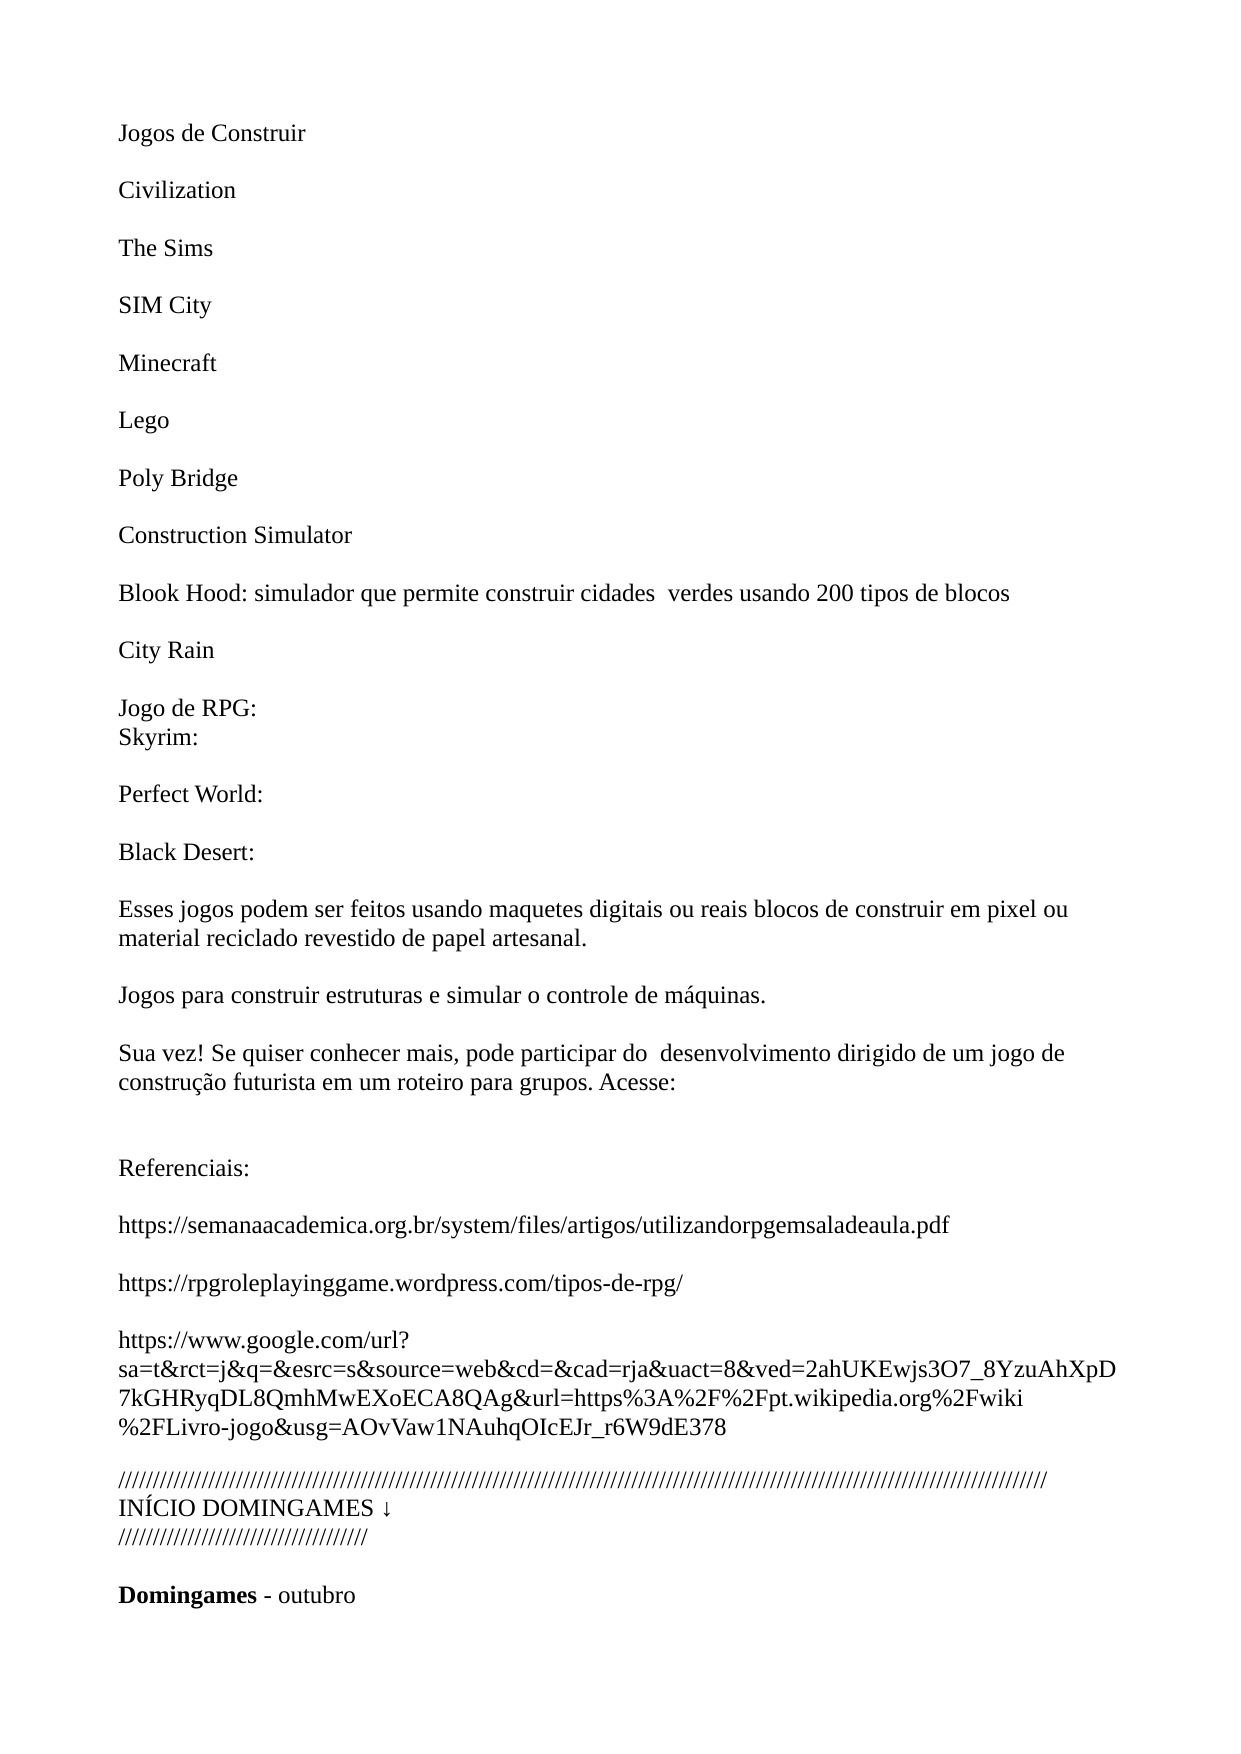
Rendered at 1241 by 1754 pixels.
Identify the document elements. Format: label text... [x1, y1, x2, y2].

text Poly Bridge [118, 463, 1122, 492]
text https://rpgroleplayinggame.wordpress.com/tipos-de-rpg/ [118, 1268, 1122, 1297]
text Esses jogos podem ser feitos usando maquetes digitais ou reais blocos de construir em pixel ou material reciclado revestido de papel artesanal. [118, 894, 1122, 952]
text Jogos para construir estruturas e simular o controle de máquinas. [118, 981, 1122, 1009]
text https://semanaacademica.org.br/system/files/artigos/utilizandorpgemsaladeaula.pdf [118, 1211, 1122, 1239]
text //////////////////////////////////// [118, 1522, 1122, 1551]
text Construction Simulator [118, 521, 1122, 549]
text https://www.google.com/url?sa=t&rct=j&q=&esrc=s&source=web&cd=&cad=rja&uact=8&ved=2ahUKEwjs3O7_8YzuAhXpD7kGHRyqDL8QmhMwEXoECA8QAg&url=https%3A%2F%2Fpt.wikipedia.org%2Fwiki%2FLivro-jogo&usg=AOvVaw1NAuhqOIcEJr_r6W9dE378 [118, 1326, 1122, 1441]
text Perfect World: [118, 779, 1122, 808]
text Blook Hood: simulador que permite construir cidades verdes usando 200 tipos de blocos [118, 578, 1122, 607]
text SIM City [118, 291, 1122, 319]
text Sua vez! Se quiser conhecer mais, pode participar do desenvolvimento dirigido de um jogo de construção futurista em um roteiro para grupos. Acesse: [118, 1038, 1122, 1096]
text City Rain [118, 636, 1122, 664]
text Referenciais: [118, 1153, 1122, 1182]
text Domingames - outubro [118, 1580, 1122, 1608]
text The Sims [118, 233, 1122, 262]
text Skyrim: [118, 722, 1122, 751]
text ////////////////////////////////////////////////////////////////////////////////////////////////////////////////////////////////////// [118, 1465, 1122, 1493]
text Minecraft [118, 348, 1122, 377]
text Lego [118, 406, 1122, 434]
text INÍCIO DOMINGAMES ↓ [118, 1493, 1122, 1522]
text Jogos de Construir [118, 118, 1122, 147]
text Jogo de RPG: [118, 693, 1122, 722]
text Black Desert: [118, 837, 1122, 866]
text Civilization [118, 176, 1122, 204]
